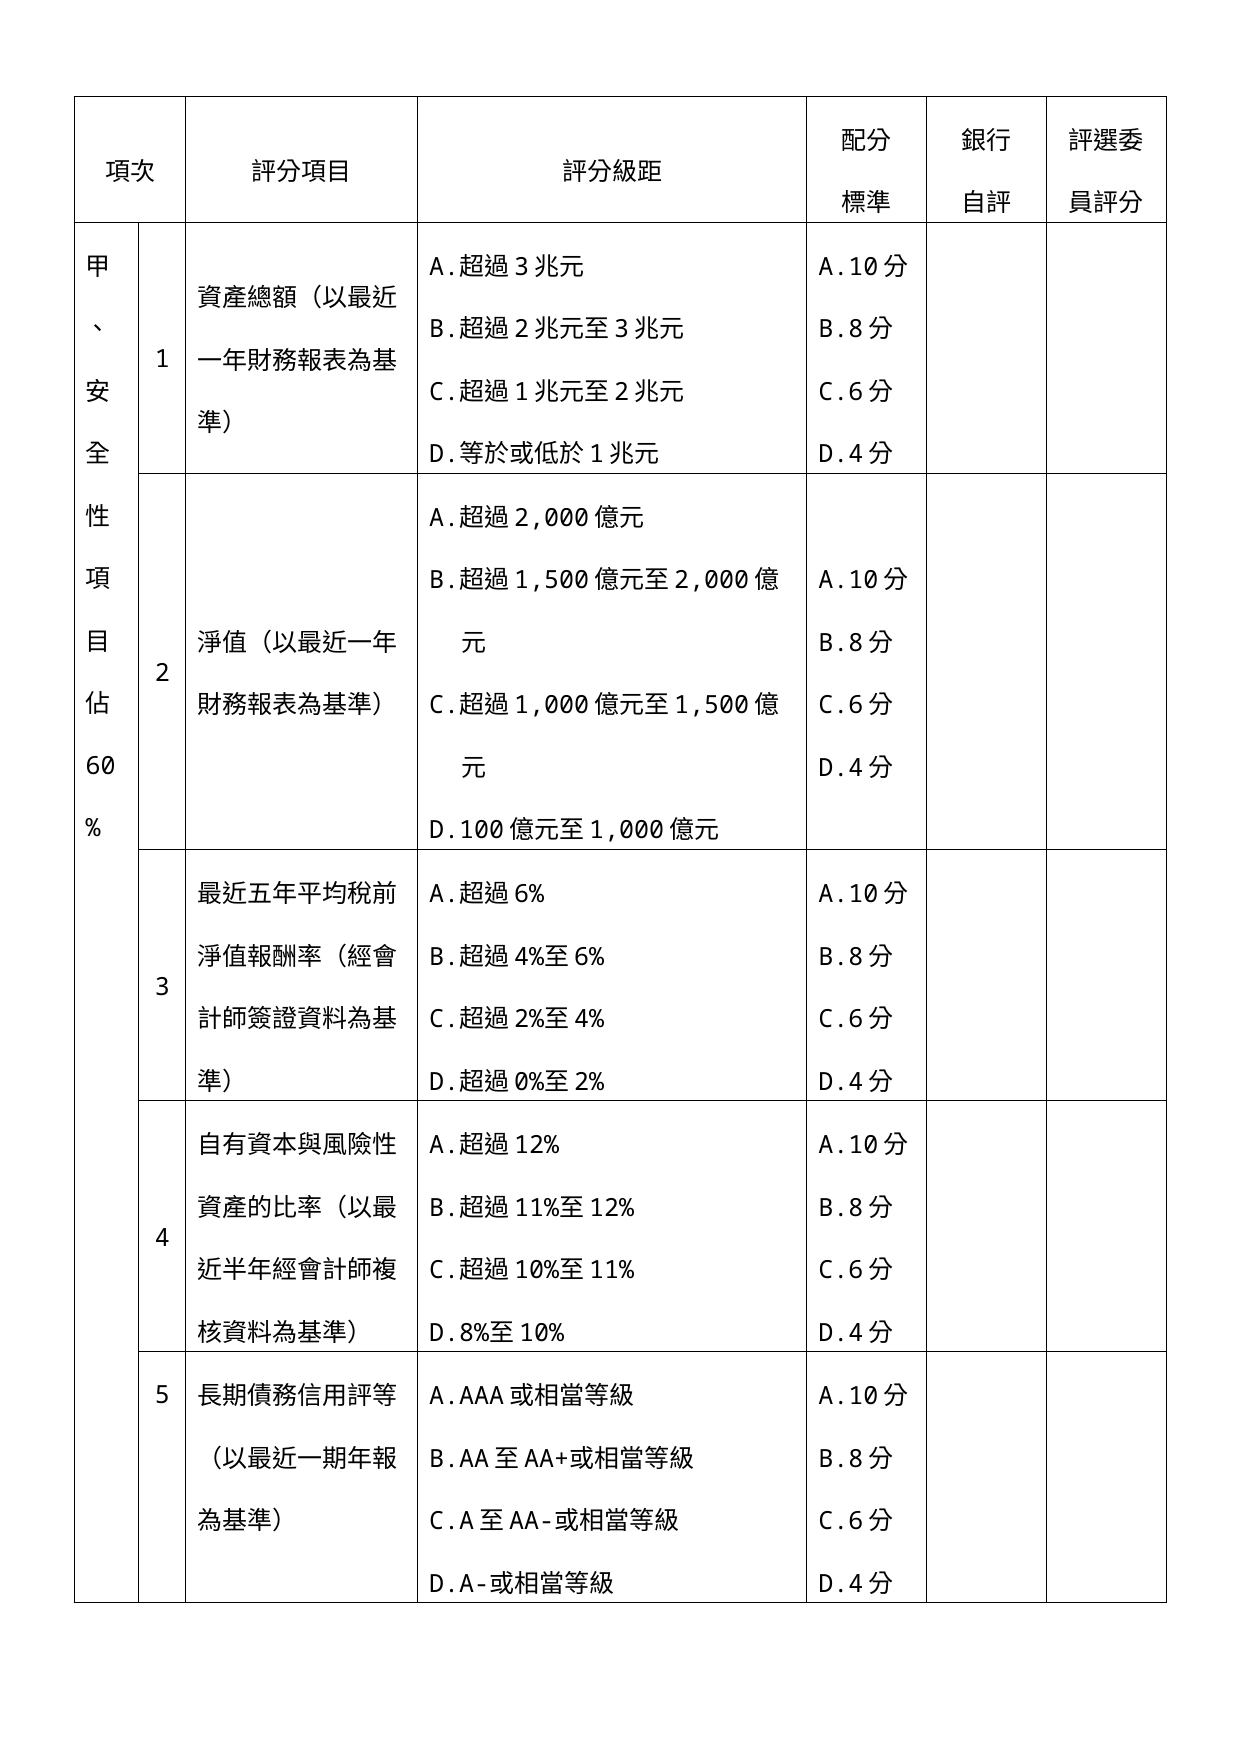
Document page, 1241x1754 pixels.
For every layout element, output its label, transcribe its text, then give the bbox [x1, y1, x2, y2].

table_cell A.10分 B.8分 C.6分 D.4分 [807, 474, 926, 849]
table_cell 1 [139, 223, 185, 473]
table_cell 資產總額（以最近一年財務報表為基準） [186, 223, 417, 473]
table_cell 3 [139, 850, 185, 1100]
table_cell A.AAA或相當等級 B.AA至AA+或相當等級 C.A至AA-或相當等級 D.A-或相當等級 [418, 1352, 806, 1602]
table_cell [1047, 850, 1166, 1100]
table_header 銀行 自評 [927, 97, 1046, 222]
table_cell [1047, 1101, 1166, 1351]
table_cell A.10分 B.8分 C.6分 D.4分 [807, 1352, 926, 1602]
table_cell A.10分 B.8分 C.6分 D.4分 [807, 1101, 926, 1351]
table_cell A.10分 B.8分 C.6分 D.4分 [807, 850, 926, 1100]
table_header 評選委員評分 [1047, 97, 1166, 222]
table_cell 自有資本與風險性資產的比率（以最近半年經會計師複核資料為基準） [186, 1101, 417, 1351]
table_header 配分 標準 [807, 97, 926, 222]
table_header 項次 [75, 97, 185, 222]
table_cell 4 [139, 1101, 185, 1351]
table_cell [1047, 474, 1166, 849]
table_cell A.超過2,000億元 B.超過1,500億元至2,000億元 C.超過1,000億元至1,500億元 D.100億元至1,000億元 [418, 474, 806, 849]
table_cell [1047, 223, 1166, 473]
table_cell 5 [139, 1352, 185, 1602]
table_header 評分級距 [418, 97, 806, 222]
table_header 評分項目 [186, 97, 417, 222]
table_cell 甲 、 安全性項目佔60% [75, 223, 138, 1602]
table_cell 最近五年平均稅前淨值報酬率（經會計師簽證資料為基準） [186, 850, 417, 1100]
table_cell A.超過6% B.超過4%至6% C.超過2%至4% D.超過0%至2% [418, 850, 806, 1100]
table_cell 2 [139, 474, 185, 849]
table_cell A.超過12% B.超過11%至12% C.超過10%至11% D.8%至10% [418, 1101, 806, 1351]
table_cell A.10分 B.8分 C.6分 D.4分 [807, 223, 926, 473]
table_cell 淨值（以最近一年財務報表為基準） [186, 474, 417, 849]
table_cell [927, 1352, 1046, 1602]
table_cell 長期債務信用評等（以最近一期年報為基準） [186, 1352, 417, 1602]
table_cell [927, 1101, 1046, 1351]
table_cell [927, 474, 1046, 849]
table_cell [927, 223, 1046, 473]
table_cell [927, 850, 1046, 1100]
table_cell A.超過3兆元 B.超過2兆元至3兆元 C.超過1兆元至2兆元 D.等於或低於1兆元 [418, 223, 806, 473]
table_cell [1047, 1352, 1166, 1602]
